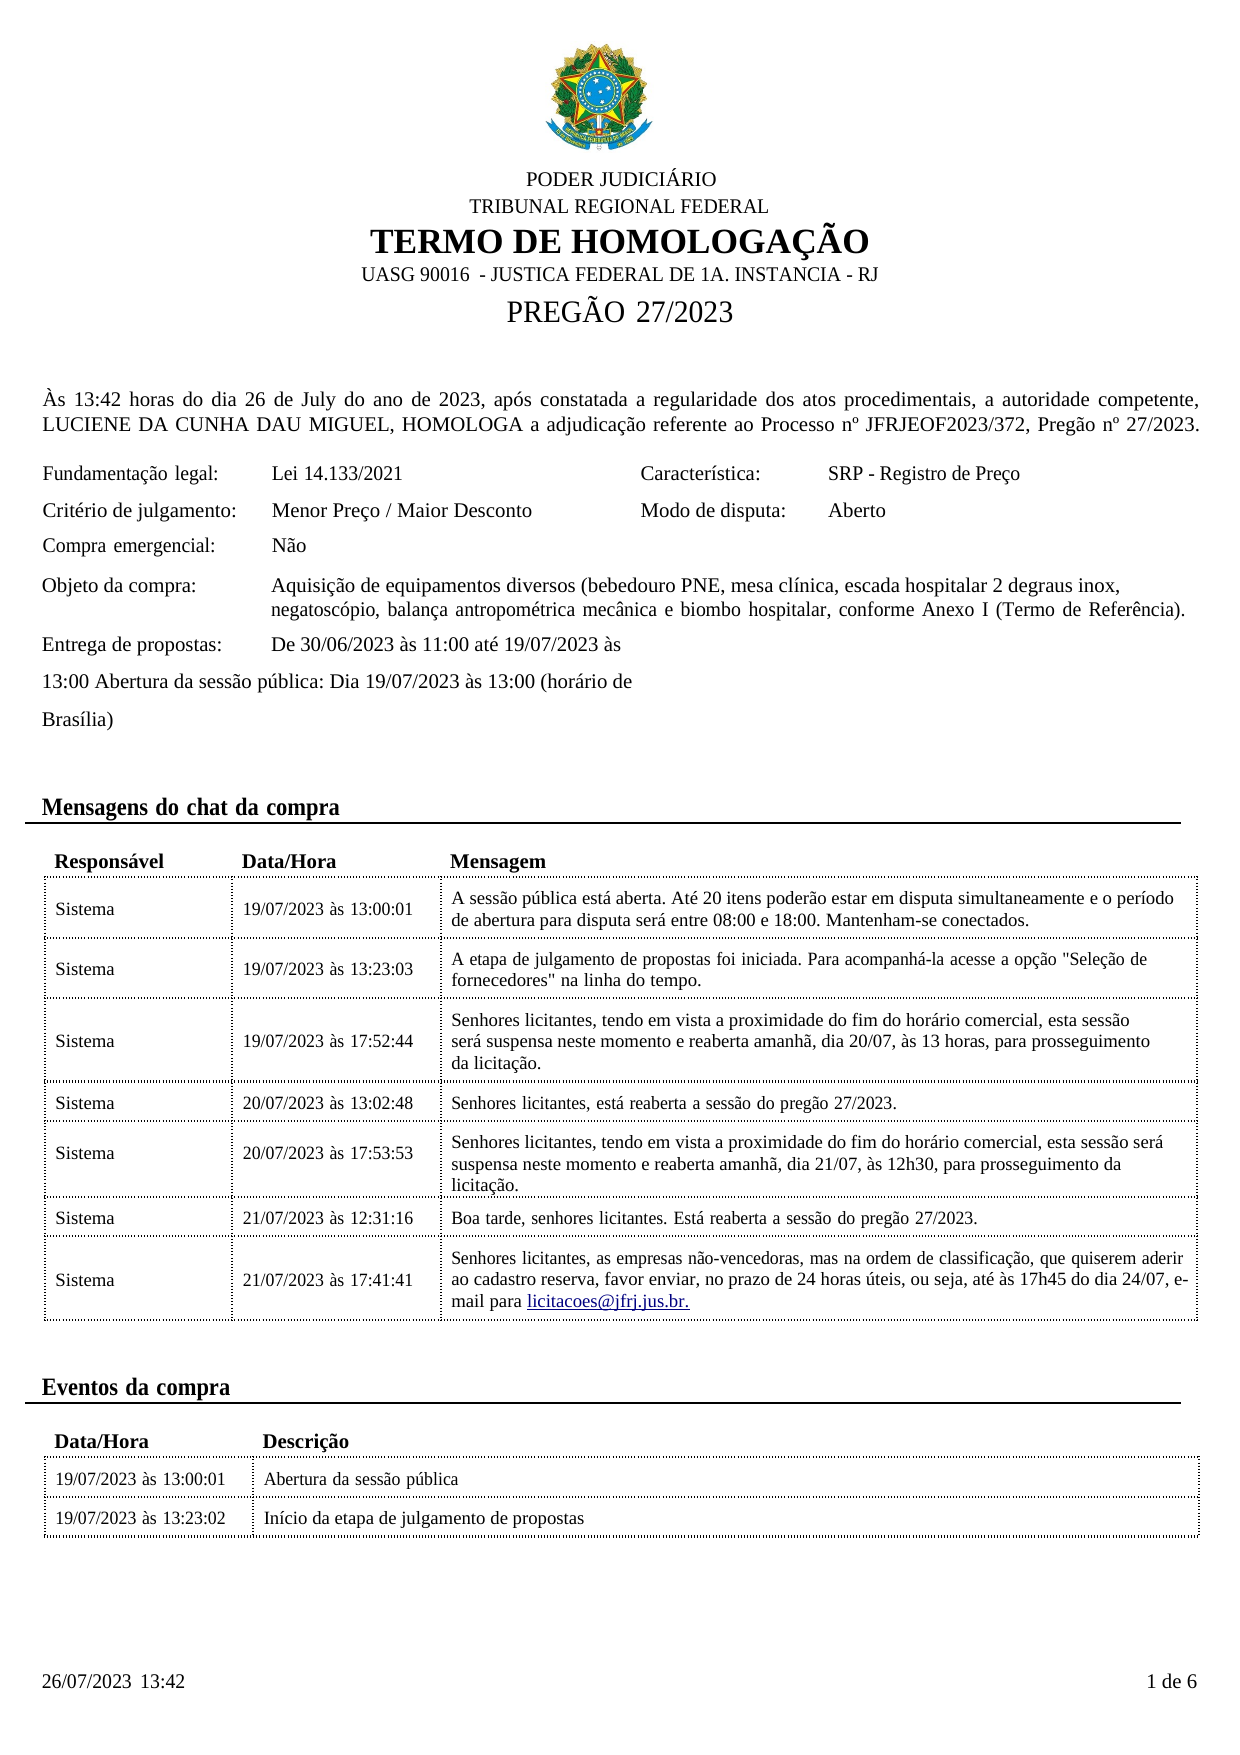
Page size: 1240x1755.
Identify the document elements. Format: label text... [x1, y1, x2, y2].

table_cell 20/07/2023 às 17:53:53 [232, 1120, 441, 1196]
table_cell 21/07/2023 às 17:41:41 [232, 1235, 441, 1318]
table_cell [807, 530, 1025, 559]
table_cell Sistema [45, 1235, 232, 1318]
table_cell Menor Preço / Maior Desconto [253, 493, 586, 530]
text Data/Hora Descrição [54, 1429, 1210, 1453]
table_cell Aberto [807, 493, 1025, 530]
table_header 19/07/2023 às 13:00:01 [45, 1456, 253, 1496]
table_cell Senhores licitantes, tendo em vista a proximidade do fim do horário comercial, esta sessão será suspensa neste momento e reaberta amanhã, dia 21/07, às 12h30, para prosseguimento da licitação. [441, 1120, 1197, 1196]
table_cell Boa tarde, senhores licitantes. Está reaberta a sessão do pregão 27/2023. [441, 1196, 1197, 1235]
table_cell Senhores licitantes, tendo em vista a proximidade do fim do horário comercial, esta sessão será suspensa neste momento e reaberta amanhã, dia 20/07, às 13 horas, para prosseguimento da licitação. [441, 997, 1197, 1080]
table_cell 21/07/2023 às 12:31:16 [232, 1196, 441, 1235]
table_cell 19/07/2023 às 13:23:02 [45, 1496, 253, 1535]
table_cell A etapa de julgamento de propostas foi iniciada. Para acompanhá-la acesse a opção "Seleção de fornecedores" na linha do tempo. [441, 937, 1197, 997]
table_cell Sistema [45, 1120, 232, 1196]
table_cell Sistema [45, 937, 232, 997]
table_cell Início da etapa de julgamento de propostas [253, 1496, 1199, 1535]
table_header 19/07/2023 às 13:00:01 [232, 876, 441, 937]
table_cell Senhores licitantes, as empresas não-vencedoras, mas na ordem de classificação, que quiserem aderir ao cadastro reserva, favor enviar, no prazo de 24 horas úteis, ou seja, até às 17h45 do dia 24/07, e- mail para licitacoes@jfrj.jus.br. [441, 1235, 1197, 1318]
table_cell [586, 530, 807, 559]
subtitle TERMO DE HOMOLOGAÇÃO [360, 221, 880, 261]
text Entrega de propostas: De 30/06/2023 às 11:00 até 19/07/2023 às 13:00 Abertura da sessão pública: Dia 19/07/2023 às 13:00 (horário de Brasília) [42, 632, 667, 731]
subtitle Eventos da compra [42, 1372, 1210, 1401]
table_header Característica: [586, 464, 807, 493]
table_cell Sistema [45, 1080, 232, 1120]
table_cell 19/07/2023 às 13:23:03 [232, 937, 441, 997]
text Responsável Data/Hora Mensagem [54, 849, 1210, 873]
table_cell Modo de disputa: [586, 493, 807, 530]
text PODER JUDICIÁRIO TRIBUNAL REGIONAL FEDERAL [469, 167, 771, 218]
subtitle PREGÃO 27/2023 [360, 294, 880, 330]
text Às 13:42 horas do dia 26 de July do ano de 2023, após constatada a regularidade dos atos procedimentais, a autoridade competente, LUCIENE DA CUNHA DAU MIGUEL, HOMOLOGA a adjudicação referente ao Processo nº JFRJEOF2023/372, Pregão nº 27/2023. [41, 387, 1200, 436]
table_cell Compra emergencial: [37, 530, 253, 559]
text Objeto da compra: Aquisição de equipamentos diversos (bebedouro PNE, mesa clínica, escada hospitalar 2 degraus inox, negatoscópio, balança antropométrica mecânica e biombo hospitalar, conforme Anexo I (Termo de Referência). [42, 573, 1188, 621]
table_header A sessão pública está aberta. Até 20 itens poderão estar em disputa simultaneamente e o período de abertura para disputa será entre 08:00 e 18:00. Mantenham-se conectados. [441, 876, 1197, 937]
table_cell Critério de julgamento: [37, 493, 253, 530]
table_cell 20/07/2023 às 13:02:48 [232, 1080, 441, 1120]
table_header Fundamentação legal: [37, 464, 253, 493]
table_cell Senhores licitantes, está reaberta a sessão do pregão 27/2023. [441, 1080, 1197, 1120]
table_cell Sistema [45, 1196, 232, 1235]
table_cell Não [253, 530, 586, 559]
table_header SRP - Registro de Preço [807, 464, 1025, 493]
table_cell Sistema [45, 997, 232, 1080]
table_cell 19/07/2023 às 17:52:44 [232, 997, 441, 1080]
table_header Abertura da sessão pública [253, 1456, 1199, 1496]
table_header Lei 14.133/2021 [253, 464, 586, 493]
table_header Sistema [45, 876, 232, 937]
text UASG 90016 - JUSTICA FEDERAL DE 1A. INSTANCIA - RJ [360, 262, 880, 286]
subtitle Mensagens do chat da compra [42, 792, 1210, 821]
